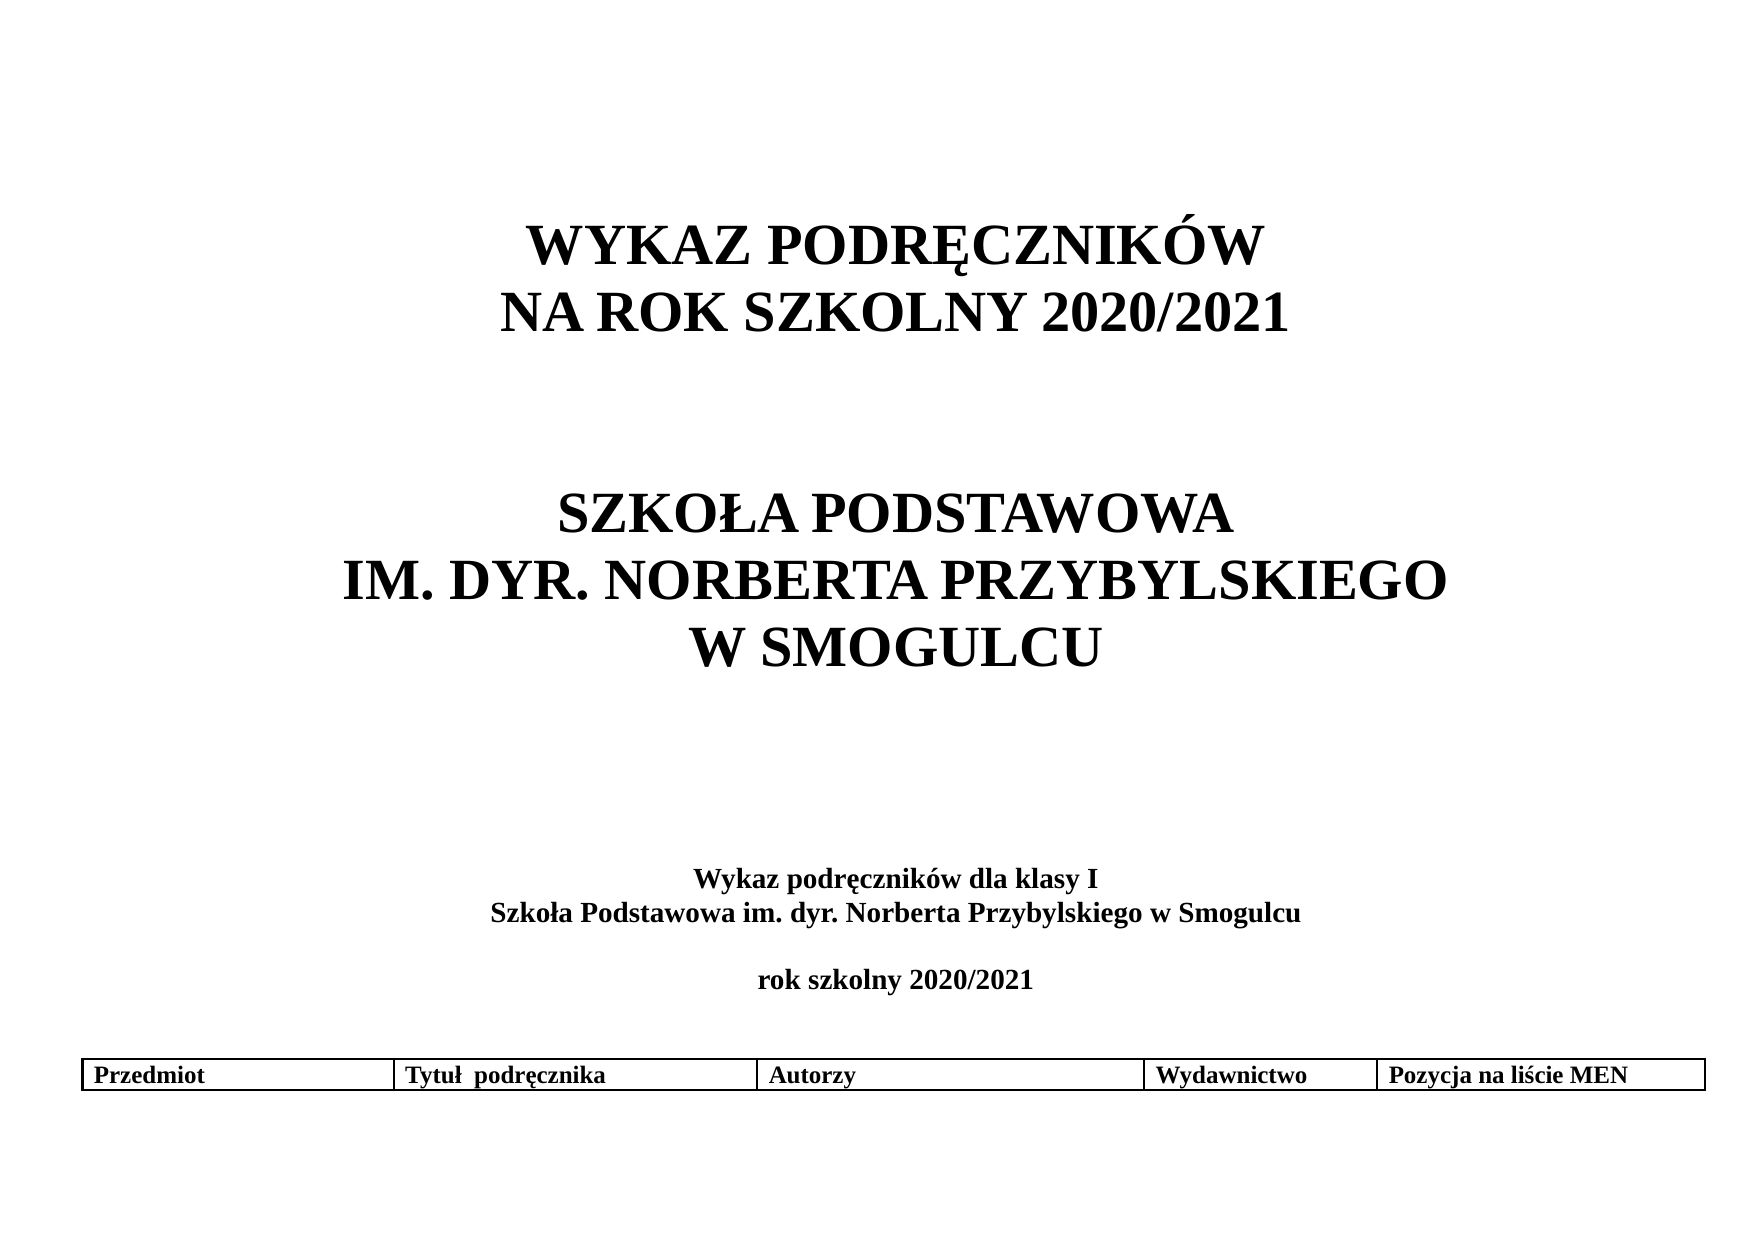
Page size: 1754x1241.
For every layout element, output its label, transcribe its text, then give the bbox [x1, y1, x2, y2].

text Wykaz podręczników dla klasy I [94, 861, 1698, 895]
table_header Autorzy [758, 1060, 1143, 1088]
text Szkoła Podstawowa im. dyr. Norberta Przybylskiego w Smogulcu [94, 895, 1698, 928]
table_header Wydawnictwo [1145, 1060, 1376, 1088]
table_header Przedmiot [84, 1060, 393, 1088]
text NA ROK SZKOLNY 2020/2021 [94, 277, 1698, 344]
text W SMOGULCU [94, 612, 1698, 679]
text WYKAZ PODRĘCZNIKÓW [94, 209, 1698, 277]
text SZKOŁA PODSTAWOWA [94, 478, 1698, 545]
text IM. DYR. NORBERTA PRZYBYLSKIEGO [94, 545, 1698, 612]
text rok szkolny 2020/2021 [94, 962, 1698, 995]
table_header Pozycja na liście MEN [1378, 1060, 1704, 1088]
table_header Tytuł podręcznika [395, 1060, 756, 1088]
